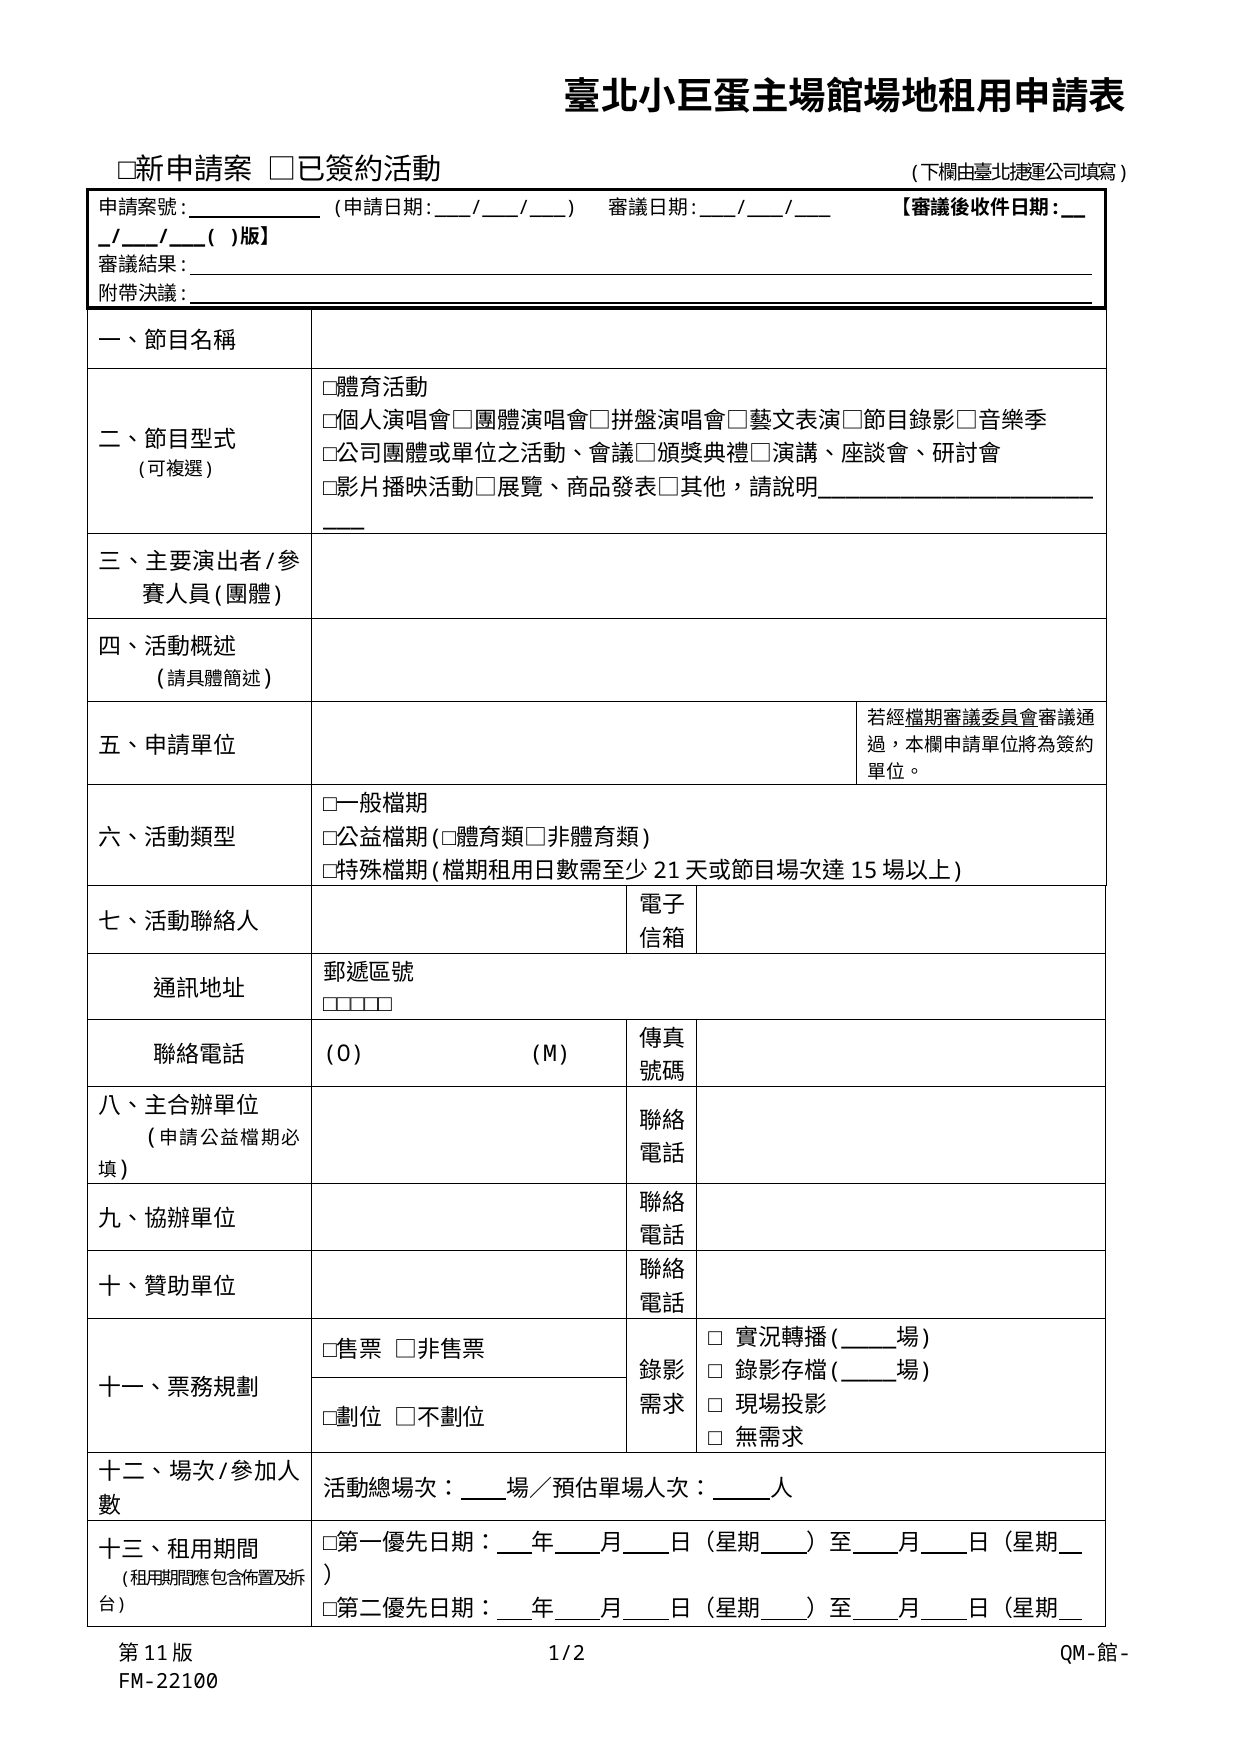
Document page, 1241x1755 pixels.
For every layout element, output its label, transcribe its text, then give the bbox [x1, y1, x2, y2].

table_header 申請案號: (申請日期:___/___/___) 審議日期:___/___/___ 【審議後收件日期:___/___/___( )版】 審議結果: 附帶決議: [89, 191, 1104, 306]
table_cell [312, 886, 626, 953]
table_cell [697, 886, 1105, 953]
table_cell 五、申請單位 [88, 702, 311, 784]
table_cell 十二、場次/參加人數 [88, 1453, 311, 1520]
table_cell 六、活動類型 [88, 785, 311, 885]
table_cell 十一、票務規劃 [88, 1319, 311, 1452]
table_cell [312, 1251, 626, 1318]
table_cell [697, 1020, 1105, 1086]
table_cell [312, 310, 1106, 367]
table_cell [312, 1087, 626, 1183]
table_cell □體育活動 □個人演唱會□團體演唱會□拼盤演唱會□藝文表演□節目錄影□音樂季 □公司團體或單位之活動、會議□頒獎典禮□演講、座談會、研討會 □影片播映活動□展覽、商品發表□其他，請說明_______________________ [312, 369, 1106, 533]
table_cell [697, 1087, 1105, 1183]
table_cell 若經檔期審議委員會審議通過，本欄申請單位將為簽約單位。 [857, 702, 1106, 784]
table_cell □第一優先日期： 年 月 日（星期 ）至 月 日（星期 ） □第二優先日期： 年 月 日（星期 ）至 月 日（星期 [312, 1521, 1105, 1626]
table_cell 三、主要演出者/參賽人員(團體) [88, 534, 311, 618]
table_cell 通訊地址 [88, 954, 311, 1018]
table_cell □售票 □非售票 [312, 1319, 626, 1377]
table_cell 傳真號碼 [627, 1020, 696, 1086]
table_cell [312, 1184, 626, 1250]
table_cell 聯絡電話 [627, 1251, 696, 1318]
table_cell 聯絡電話 [627, 1184, 696, 1250]
table_cell 二、節目型式 (可複選) [88, 369, 311, 533]
table_cell 錄影需求 [627, 1319, 696, 1452]
table_cell 九、協辦單位 [88, 1184, 311, 1250]
table_cell 聯絡電話 [627, 1087, 696, 1183]
table_cell 聯絡電話 [88, 1020, 311, 1086]
table_cell 八、主合辦單位 (申請公益檔期必填) [88, 1087, 311, 1183]
table_cell (O) (M) [312, 1020, 626, 1086]
table_cell □一般檔期 □公益檔期(□體育類□非體育類) □特殊檔期(檔期租用日數需至少21天或節目場次達15場以上) [312, 785, 1106, 885]
table_cell 郵遞區號 □□□□□ [312, 954, 1105, 1018]
table_cell 電子信箱 [627, 886, 696, 953]
table_cell □劃位 □不劃位 [312, 1378, 626, 1452]
table_cell 十、贊助單位 [88, 1251, 311, 1318]
table_cell 十三、租用期間 (租用期間應包含佈置及拆台) [88, 1521, 311, 1626]
table_cell 一、節目名稱 [88, 310, 311, 367]
table_cell [697, 1184, 1105, 1250]
table_cell □ 實況轉播(____場) □ 錄影存檔(____場) □ 現場投影 □ 無需求 [697, 1319, 1105, 1452]
table_cell 四、活動概述 (請具體簡述) [88, 619, 311, 701]
table_cell [697, 1251, 1105, 1318]
table_cell [312, 702, 856, 784]
table_cell 活動總場次： 場／預估單場人次： 人 [312, 1453, 1105, 1520]
text □新申請案 □已簽約活動 (下欄由臺北捷運公司填寫) [118, 146, 1137, 188]
table_cell 七、活動聯絡人 [88, 886, 311, 953]
table_cell [312, 619, 1106, 701]
table_cell [312, 534, 1106, 618]
